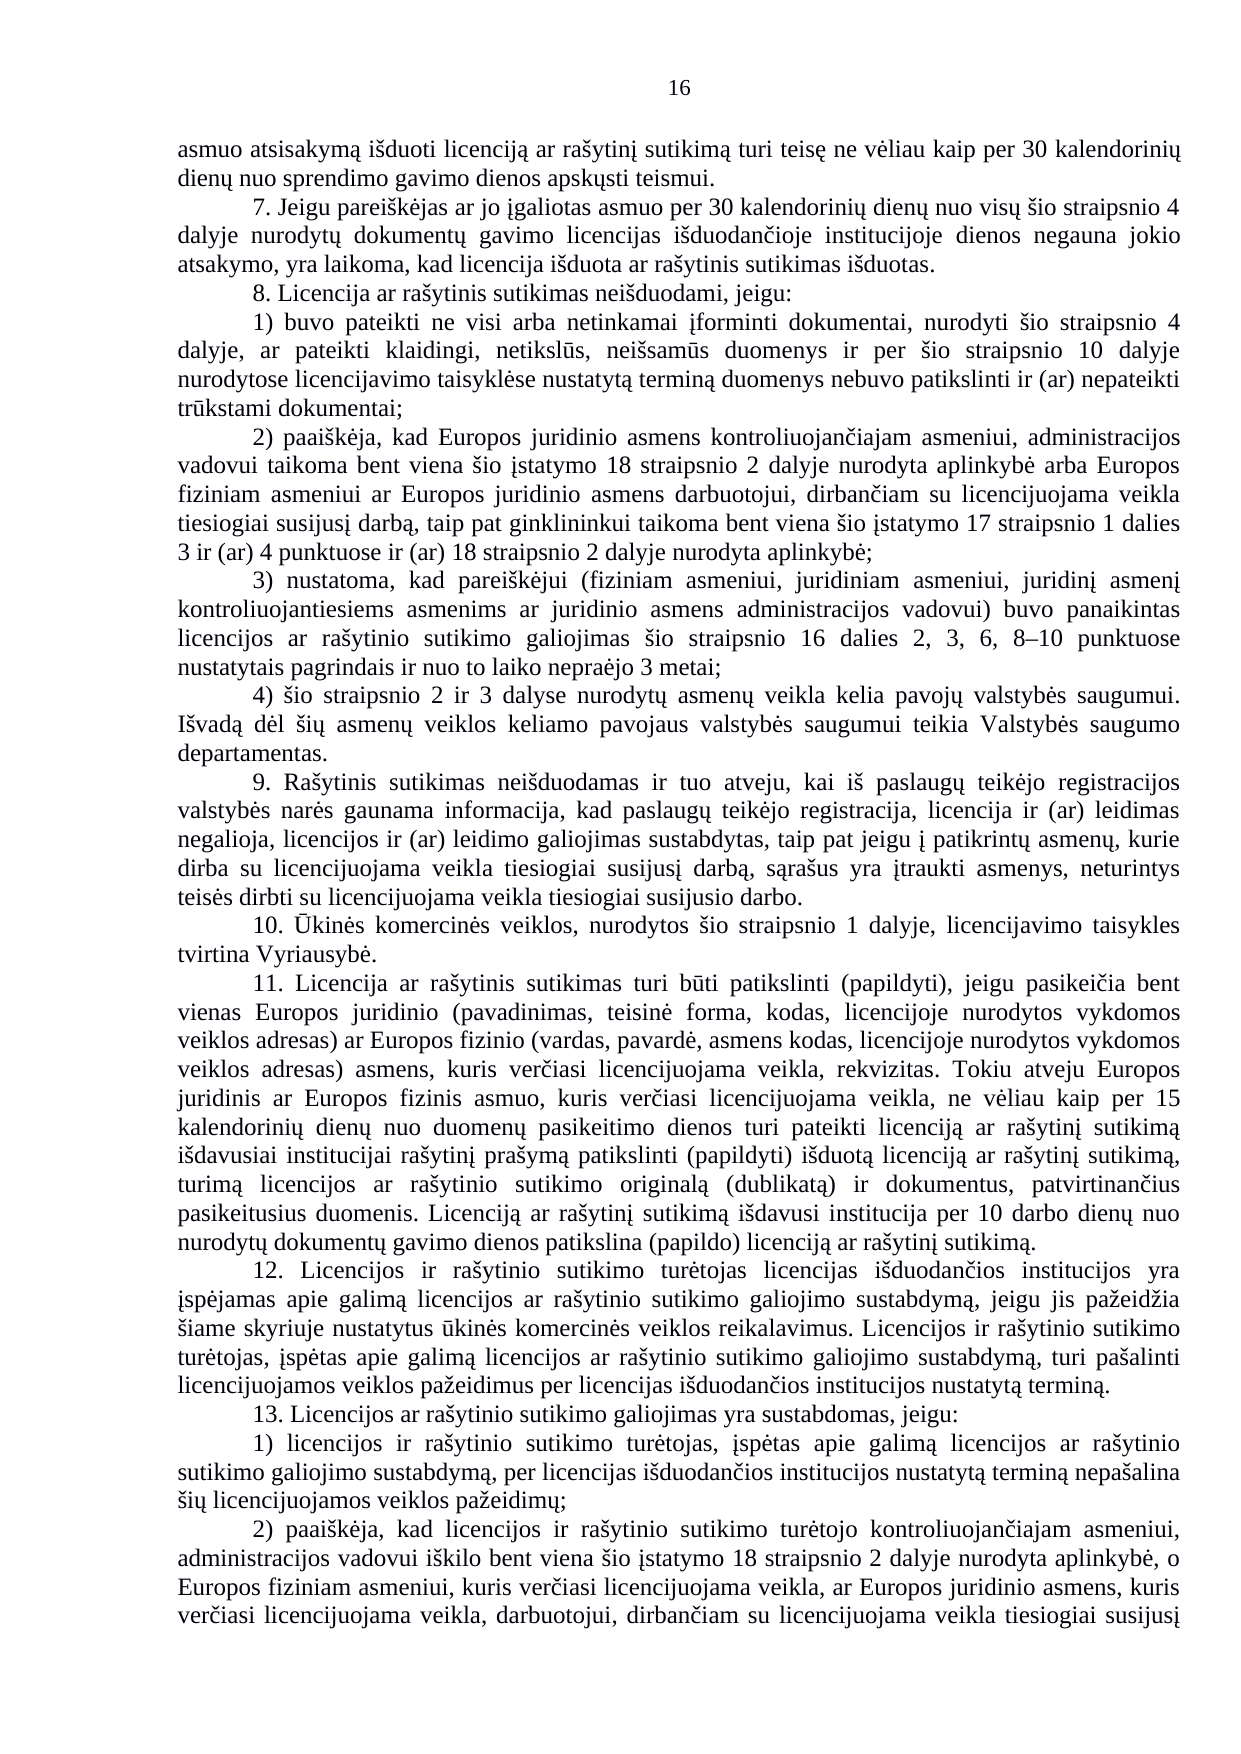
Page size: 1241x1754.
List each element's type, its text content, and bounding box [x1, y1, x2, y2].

text 2) paaiškėja, kad Europos juridinio asmens kontroliuojančiajam asmeniui, administracijos vadovui taikoma bent viena šio įstatymo 18 straipsnio 2 dalyje nurodyta aplinkybė arba Europos fiziniam asmeniui ar Europos juridinio asmens darbuotojui, dirbančiam su licencijuojama veikla tiesiogiai susijusį darbą, taip pat ginklininkui taikoma bent viena šio įstatymo 17 straipsnio 1 dalies 3 ir (ar) 4 punktuose ir (ar) 18 straipsnio 2 dalyje nurodyta aplinkybė; [177, 422, 1181, 566]
text 9. Rašytinis sutikimas neišduodamas ir tuo atveju, kai iš paslaugų teikėjo registracijos valstybės narės gaunama informacija, kad paslaugų teikėjo registracija, licencija ir (ar) leidimas negalioja, licencijos ir (ar) leidimo galiojimas sustabdytas, taip pat jeigu į patikrintų asmenų, kurie dirba su licencijuojama veikla tiesiogiai susijusį darbą, sąrašus yra įtraukti asmenys, neturintys teisės dirbti su licencijuojama veikla tiesiogiai susijusio darbo. [177, 767, 1181, 911]
text 1) buvo pateikti ne visi arba netinkamai įforminti dokumentai, nurodyti šio straipsnio 4 dalyje, ar pateikti klaidingi, netikslūs, neišsamūs duomenys ir per šio straipsnio 10 dalyje nurodytose licencijavimo taisyklėse nustatytą terminą duomenys nebuvo patikslinti ir (ar) nepateikti trūkstami dokumentai; [177, 307, 1181, 422]
text 7. Jeigu pareiškėjas ar jo įgaliotas asmuo per 30 kalendorinių dienų nuo visų šio straipsnio 4 dalyje nurodytų dokumentų gavimo licencijas išduodančioje institucijoje dienos negauna jokio atsakymo, yra laikoma, kad licencija išduota ar rašytinis sutikimas išduotas. [177, 192, 1181, 278]
text asmuo atsisakymą išduoti licenciją ar rašytinį sutikimą turi teisę ne vėliau kaip per 30 kalendorinių dienų nuo sprendimo gavimo dienos apskųsti teismui. [177, 134, 1181, 192]
text 13. Licencijos ar rašytinio sutikimo galiojimas yra sustabdomas, jeigu: [177, 1399, 1181, 1428]
text 11. Licencija ar rašytinis sutikimas turi būti patikslinti (papildyti), jeigu pasikeičia bent vienas Europos juridinio (pavadinimas, teisinė forma, kodas, licencijoje nurodytos vykdomos veiklos adresas) ar Europos fizinio (vardas, pavardė, asmens kodas, licencijoje nurodytos vykdomos veiklos adresas) asmens, kuris verčiasi licencijuojama veikla, rekvizitas. Tokiu atveju Europos juridinis ar Europos fizinis asmuo, kuris verčiasi licencijuojama veikla, ne vėliau kaip per 15 kalendorinių dienų nuo duomenų pasikeitimo dienos turi pateikti licenciją ar rašytinį sutikimą išdavusiai institucijai rašytinį prašymą patikslinti (papildyti) išduotą licenciją ar rašytinį sutikimą, turimą licencijos ar rašytinio sutikimo originalą (dublikatą) ir dokumentus, patvirtinančius pasikeitusius duomenis. Licenciją ar rašytinį sutikimą išdavusi institucija per 10 darbo dienų nuo nurodytų dokumentų gavimo dienos patikslina (papildo) licenciją ar rašytinį sutikimą. [177, 968, 1181, 1256]
text 12. Licencijos ir rašytinio sutikimo turėtojas licencijas išduodančios institucijos yra įspėjamas apie galimą licencijos ar rašytinio sutikimo galiojimo sustabdymą, jeigu jis pažeidžia šiame skyriuje nustatytus ūkinės komercinės veiklos reikalavimus. Licencijos ir rašytinio sutikimo turėtojas, įspėtas apie galimą licencijos ar rašytinio sutikimo galiojimo sustabdymą, turi pašalinti licencijuojamos veiklos pažeidimus per licencijas išduodančios institucijos nustatytą terminą. [177, 1256, 1181, 1399]
text 8. Licencija ar rašytinis sutikimas neišduodami, jeigu: [177, 278, 1181, 307]
text 2) paaiškėja, kad licencijos ir rašytinio sutikimo turėtojo kontroliuojančiajam asmeniui, administracijos vadovui iškilo bent viena šio įstatymo 18 straipsnio 2 dalyje nurodyta aplinkybė, o Europos fiziniam asmeniui, kuris verčiasi licencijuojama veikla, ar Europos juridinio asmens, kuris verčiasi licencijuojama veikla, darbuotojui, dirbančiam su licencijuojama veikla tiesiogiai susijusį [177, 1514, 1181, 1629]
text 3) nustatoma, kad pareiškėjui (fiziniam asmeniui, juridiniam asmeniui, juridinį asmenį kontroliuojantiesiems asmenims ar juridinio asmens administracijos vadovui) buvo panaikintas licencijos ar rašytinio sutikimo galiojimas šio straipsnio 16 dalies 2, 3, 6, 8–10 punktuose nustatytais pagrindais ir nuo to laiko nepraėjo 3 metai; [177, 566, 1181, 681]
text 1) licencijos ir rašytinio sutikimo turėtojas, įspėtas apie galimą licencijos ar rašytinio sutikimo galiojimo sustabdymą, per licencijas išduodančios institucijos nustatytą terminą nepašalina šių licencijuojamos veiklos pažeidimų; [177, 1428, 1181, 1514]
text 4) šio straipsnio 2 ir 3 dalyse nurodytų asmenų veikla kelia pavojų valstybės saugumui. Išvadą dėl šių asmenų veiklos keliamo pavojaus valstybės saugumui teikia Valstybės saugumo departamentas. [177, 681, 1181, 767]
text 10. Ūkinės komercinės veiklos, nurodytos šio straipsnio 1 dalyje, licencijavimo taisykles tvirtina Vyriausybė. [177, 911, 1181, 968]
